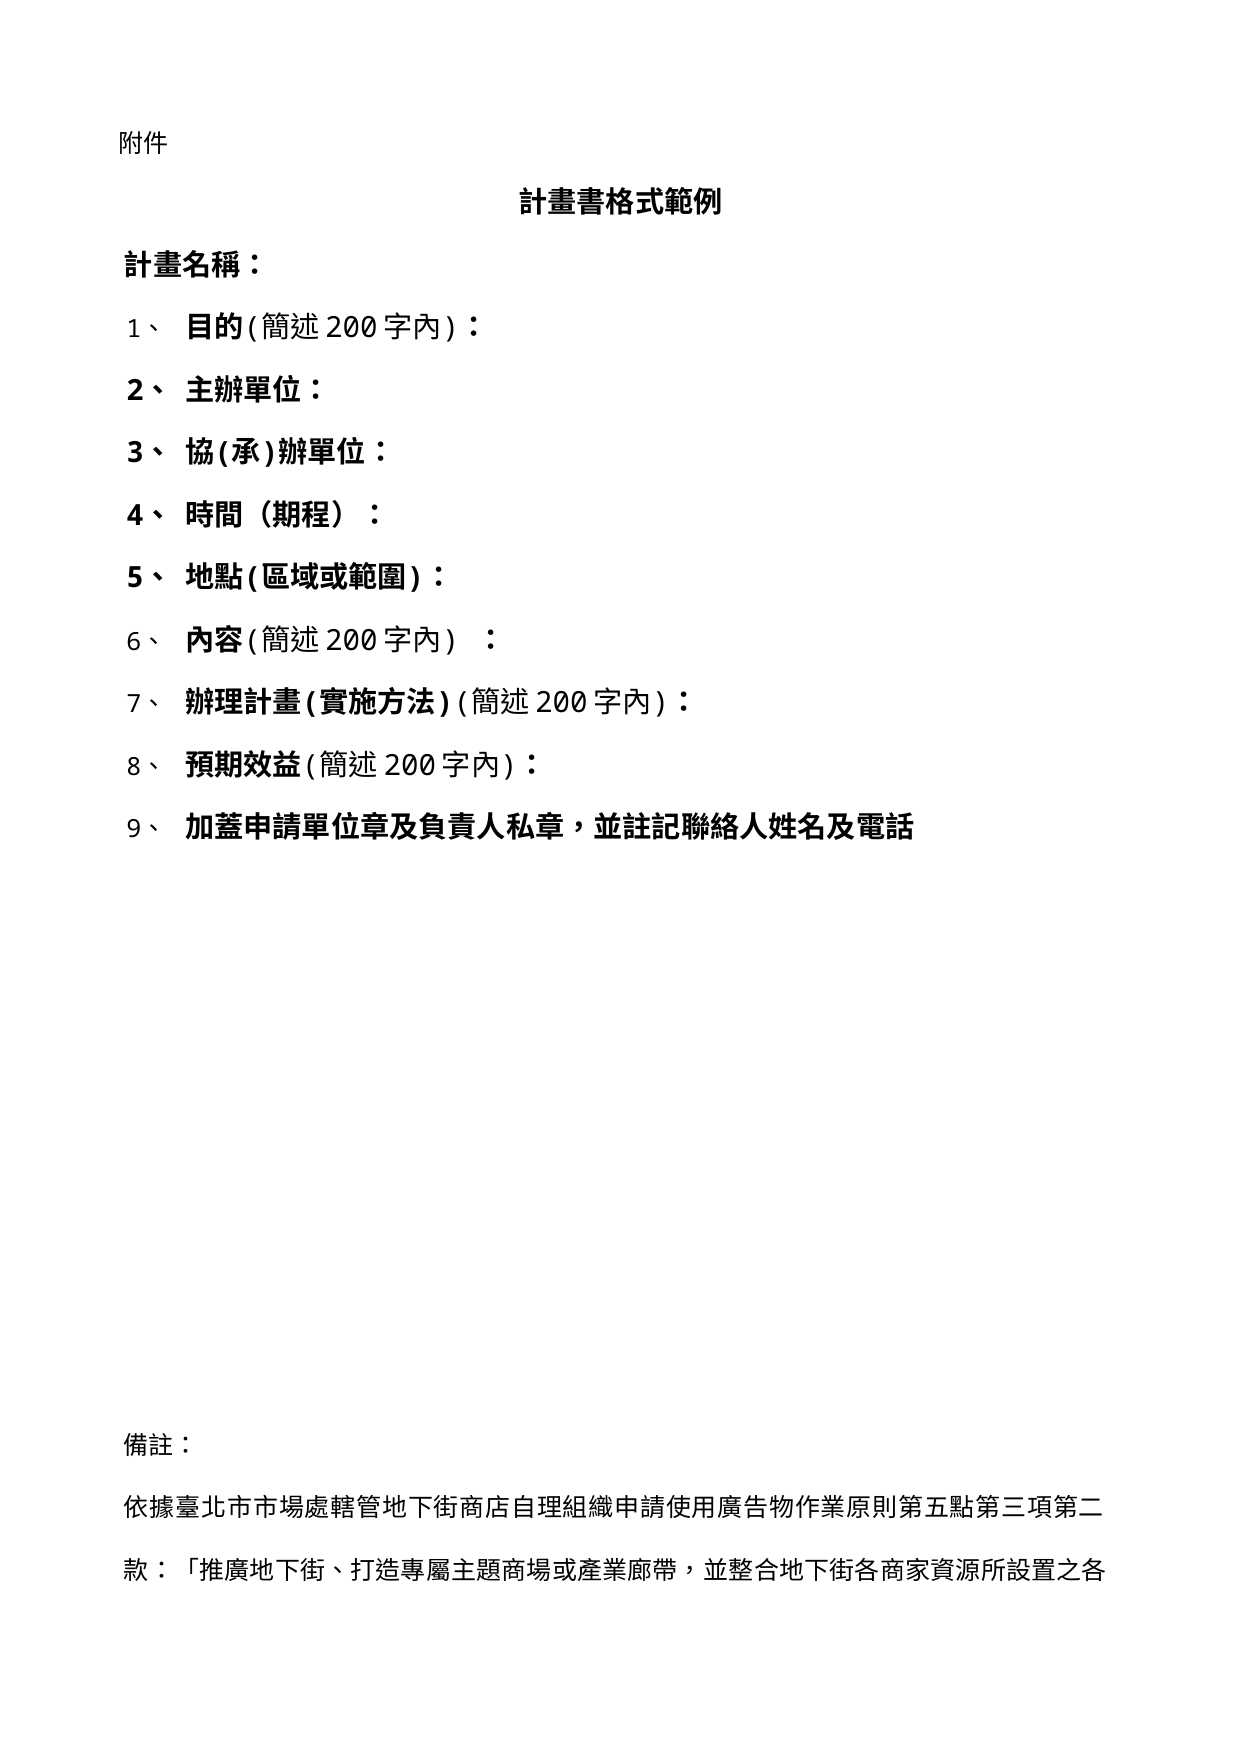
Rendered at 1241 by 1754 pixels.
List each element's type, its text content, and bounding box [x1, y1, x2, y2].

table_cell 備註： 依據臺北市市場處轄管地下街商店自理組織申請使用廣告物作業原則第五點第三項第二款：「推廣地下街、打造專屬主題商場或產業廊帶，並整合地下街各商家資源所設置之各 [113, 1402, 1119, 1589]
text 計畫書格式範例 [103, 116, 1128, 221]
text 附件 [118, 123, 218, 160]
table_header 計畫名稱： 目的(簡述200字內)： 主辦單位： 協(承)辦單位： 時間（期程）： 地點(區域或範圍)： 內容(簡述200字內) ： 辦理計畫(實施方法)(簡述200字內)： 預期效益(簡述200字內)： 加蓋申請單位章及負責人私章，並註記聯絡人姓名及電話 [113, 221, 1119, 1402]
